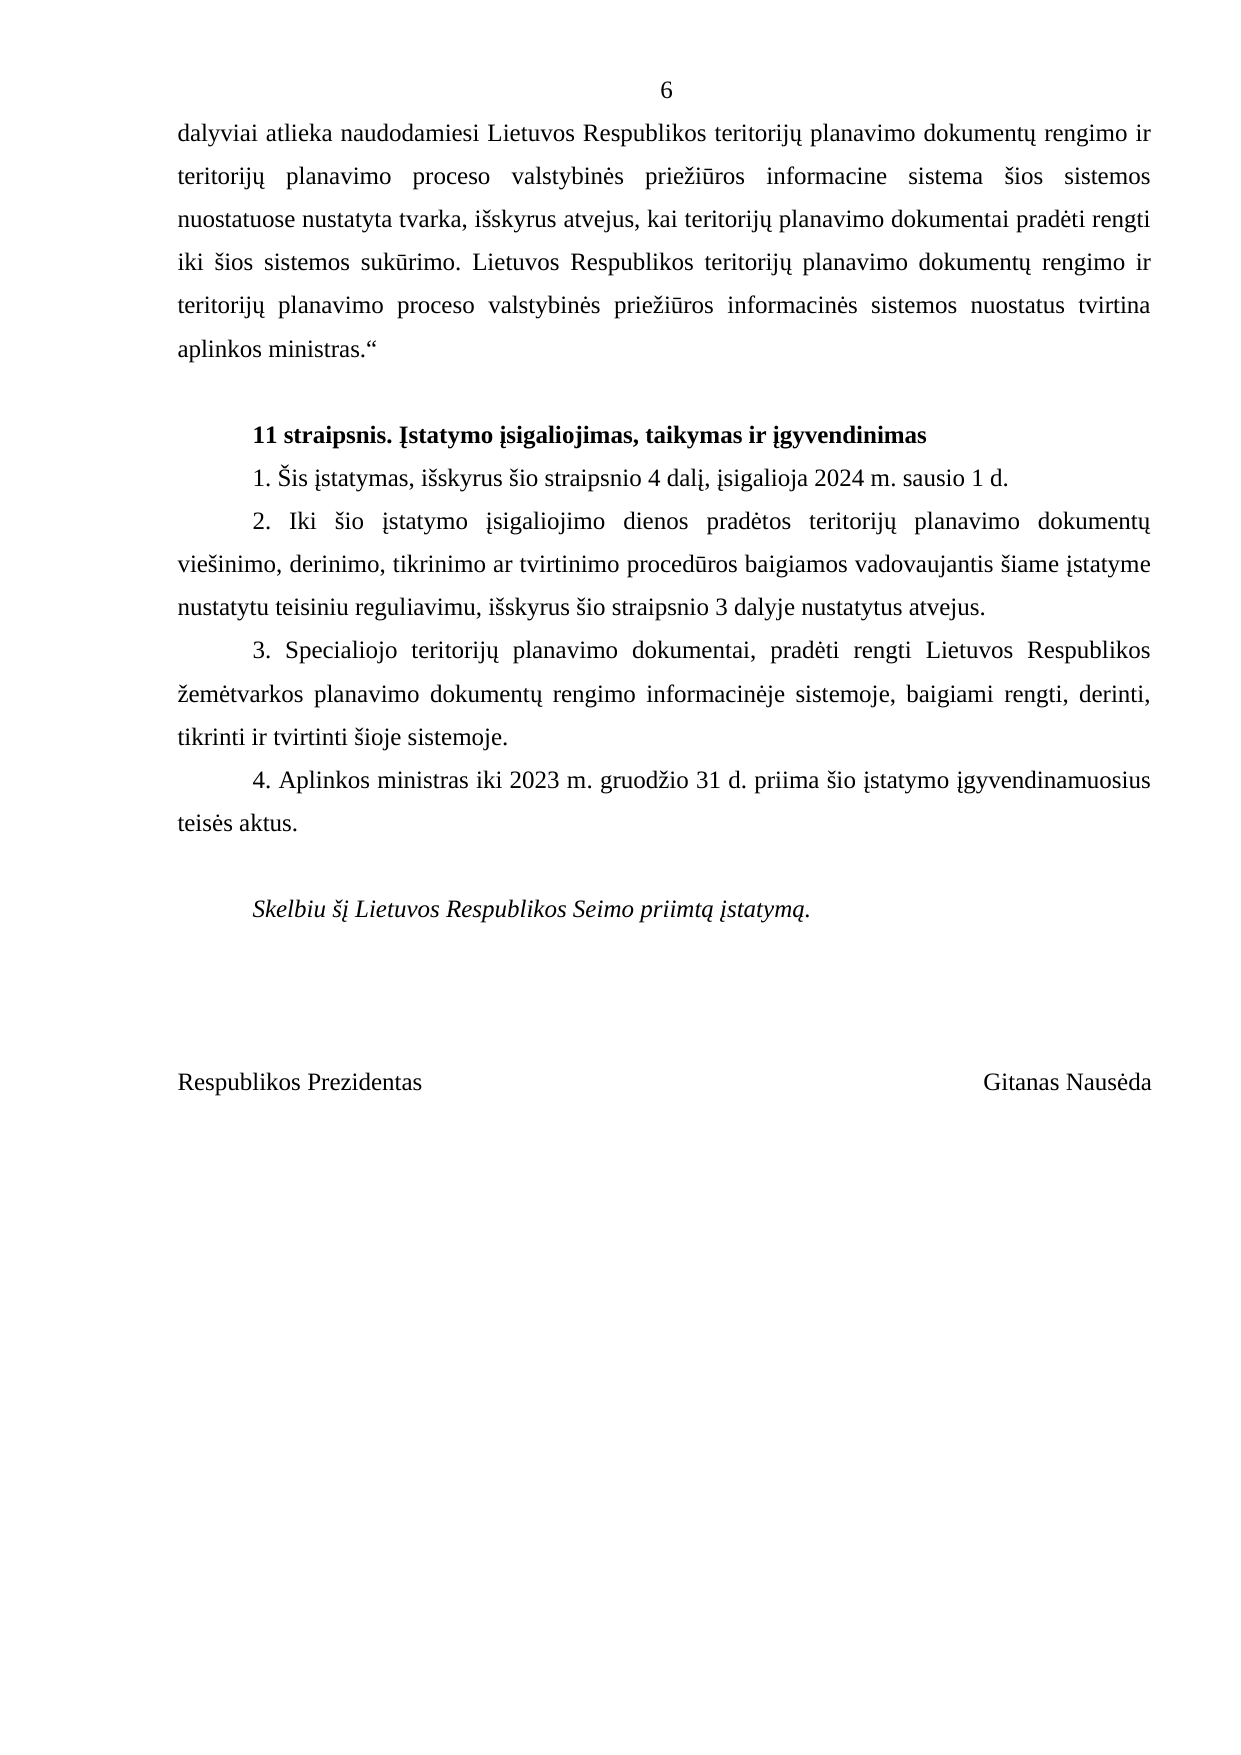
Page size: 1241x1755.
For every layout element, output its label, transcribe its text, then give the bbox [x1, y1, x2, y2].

text 4. Aplinkos ministras iki 2023 m. gruodžio 31 d. priima šio įstatymo įgyvendinamuosius teisės aktus. [177, 765, 1152, 837]
text Respublikos Prezidentas Gitanas Nausėda [177, 1067, 1152, 1096]
text 2. Iki šio įstatymo įsigaliojimo dienos pradėtos teritorijų planavimo dokumentų viešinimo, derinimo, tikrinimo ar tvirtinimo procedūros baigiamos vadovaujantis šiame įstatyme nustatytu teisiniu reguliavimu, išskyrus šio straipsnio 3 dalyje nustatytus atvejus. [177, 506, 1152, 621]
text dalyviai atlieka naudodamiesi Lietuvos Respublikos teritorijų planavimo dokumentų rengimo ir teritorijų planavimo proceso valstybinės priežiūros informacine sistema šios sistemos nuostatuose nustatyta tvarka, išskyrus atvejus, kai teritorijų planavimo dokumentai pradėti rengti iki šios sistemos sukūrimo. Lietuvos Respublikos teritorijų planavimo dokumentų rengimo ir teritorijų planavimo proceso valstybinės priežiūros informacinės sistemos nuostatus tvirtina aplinkos ministras.“ [177, 118, 1152, 362]
text 11 straipsnis. Įstatymo įsigaliojimas, taikymas ir įgyvendinimas [177, 420, 1152, 449]
text 1. Šis įstatymas, išskyrus šio straipsnio 4 dalį, įsigalioja 2024 m. sausio 1 d. [177, 463, 1152, 492]
text 3. Specialiojo teritorijų planavimo dokumentai, pradėti rengti Lietuvos Respublikos žemėtvarkos planavimo dokumentų rengimo informacinėje sistemoje, baigiami rengti, derinti, tikrinti ir tvirtinti šioje sistemoje. [177, 636, 1152, 751]
text Skelbiu šį Lietuvos Respublikos Seimo priimtą įstatymą. [177, 894, 1152, 923]
